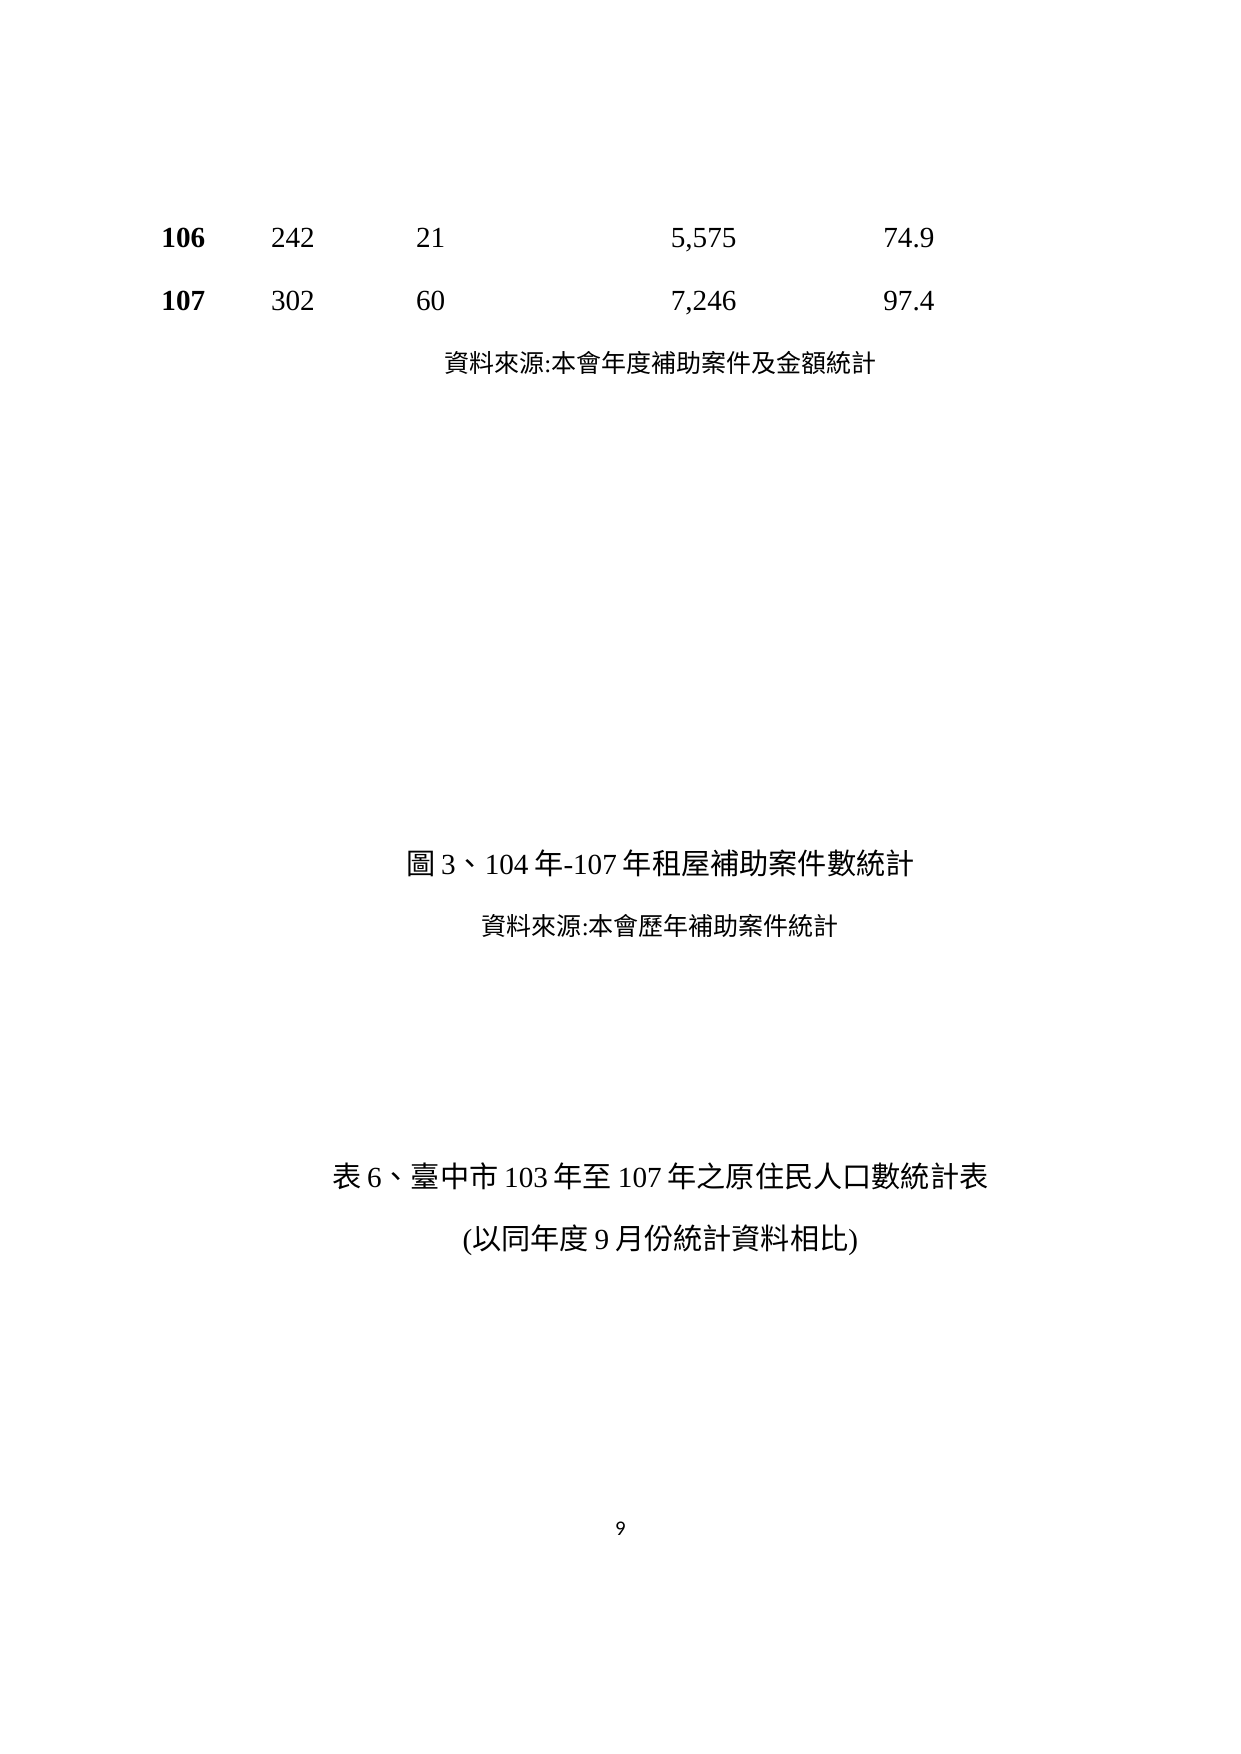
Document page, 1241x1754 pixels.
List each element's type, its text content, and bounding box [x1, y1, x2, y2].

text 資料來源:本會年度補助案件及金額統計 [150, 320, 1170, 383]
table_cell 60 [375, 258, 601, 320]
table_cell 21 [375, 195, 601, 258]
table_cell 74.9 [843, 195, 1101, 258]
table_cell 106 [150, 195, 230, 258]
table_cell 107 [150, 258, 230, 320]
text 資料來源:本會歷年補助案件統計 [150, 883, 1170, 945]
table_cell 302 [230, 258, 375, 320]
table_cell 5,575 [601, 195, 843, 258]
table_cell 97.4 [843, 258, 1101, 320]
table_cell 7,246 [601, 258, 843, 320]
text 表6、臺中市103年至107年之原住民人口數統計表 [150, 1133, 1170, 1195]
text (以同年度9月份統計資料相比) [150, 1195, 1170, 1258]
table_cell 242 [230, 195, 375, 258]
text 圖3、104年-107年租屋補助案件數統計 [150, 820, 1170, 883]
